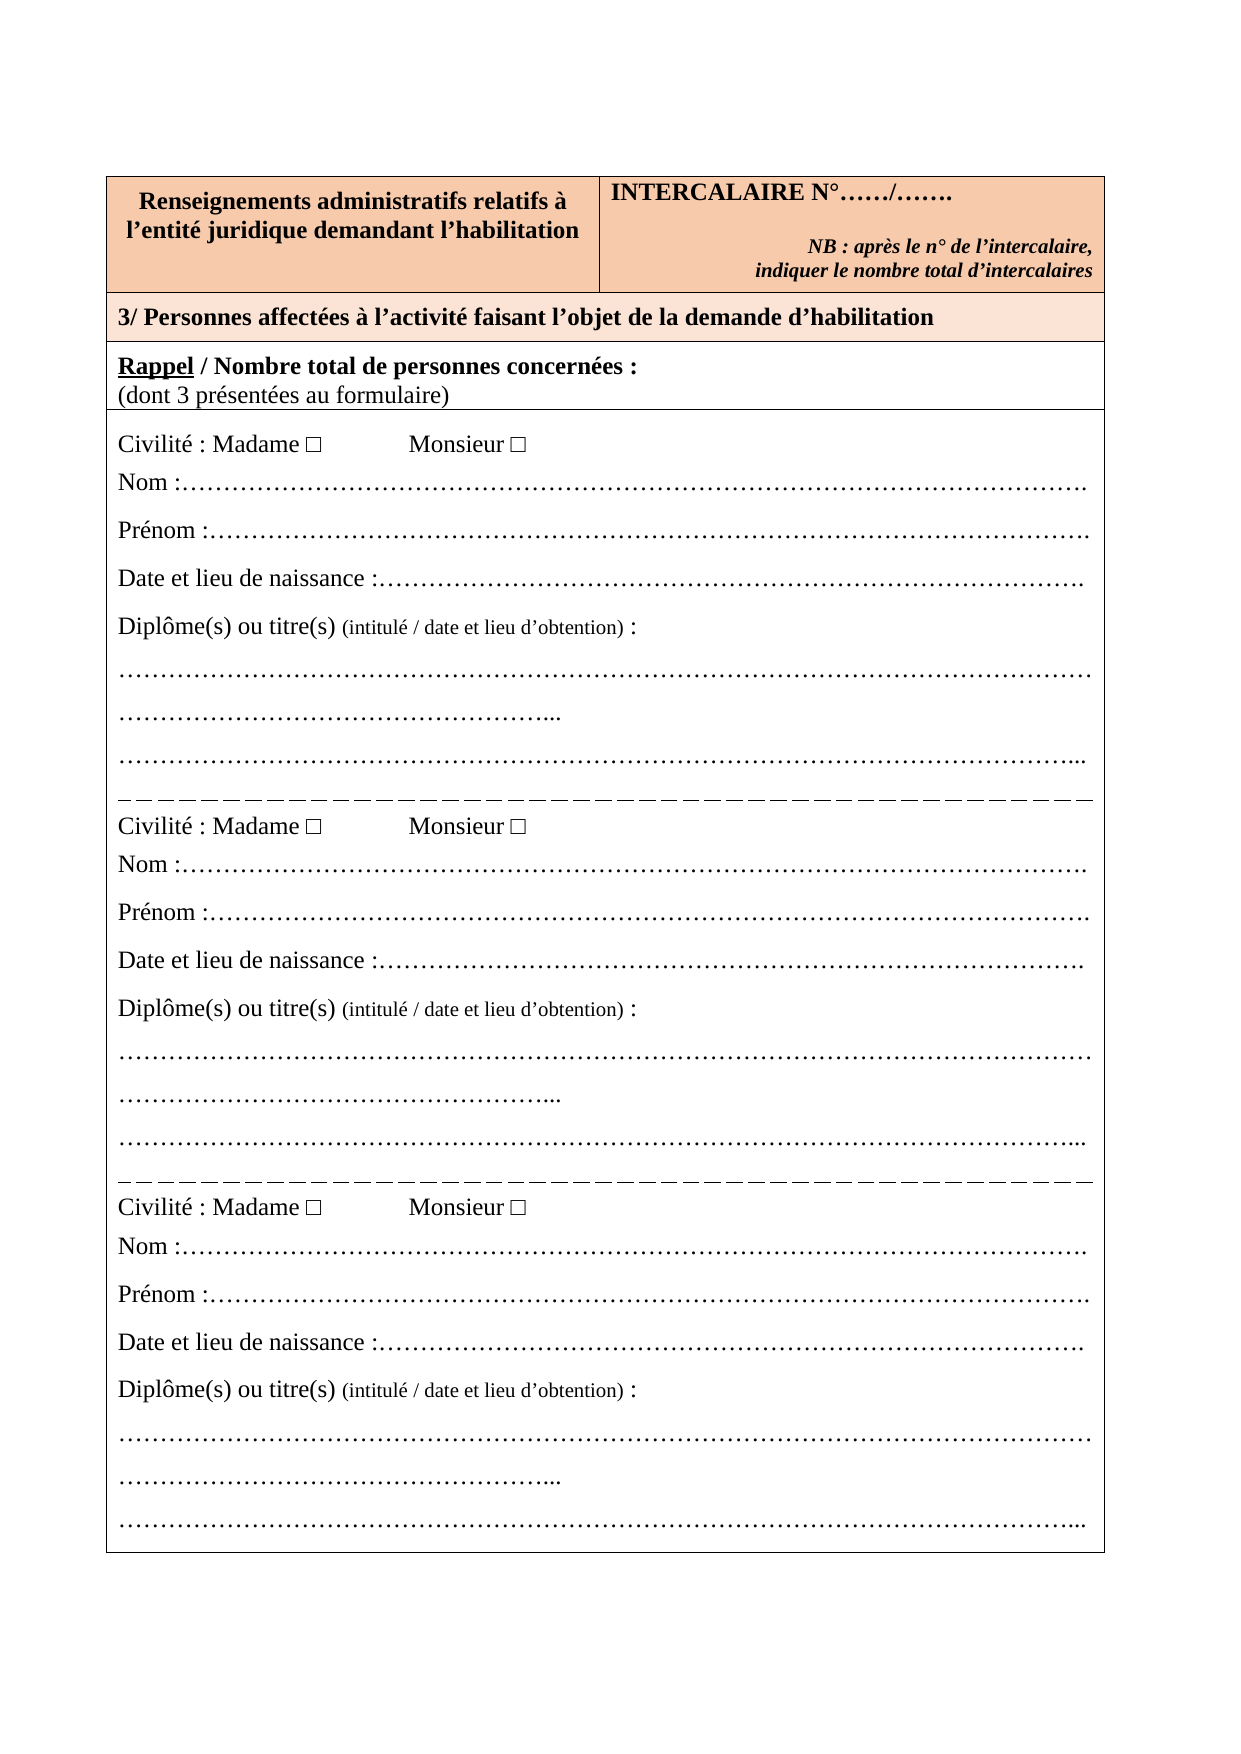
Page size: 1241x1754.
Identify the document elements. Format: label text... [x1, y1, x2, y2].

table_cell Rappel / Nombre total de personnes concernées : (dont 3 présentées au formulaire) [107, 342, 1104, 409]
table_header INTERCALAIRE N°……/……. NB : après le n° de l’intercalaire, indiquer le nombre total d’intercalaires [600, 177, 1104, 292]
table_cell 3/ Personnes affectées à l’activité faisant l’objet de la demande d’habilitation [107, 293, 1104, 341]
table_header Renseignements administratifs relatifs à l’entité juridique demandant l’habilitation [107, 177, 599, 292]
table_cell Civilité : Madame □ Monsieur □ Nom :………………………………………………………………………………………………. Prénom :……………………………………………………………………………………………. Date et lieu de naissance :…………………………………………………………………………. Diplôme(s) ou titre(s) (intitulé / date et lieu d’obtention) :……………………………………………………………………………………………………………………………………………………... ……………………………………………………………………………………………………... Civilité : Madame □ Monsieur □ Nom :………………………………………………………………………………………………. Prénom :……………………………………………………………………………………………. Date et lieu de naissance :…………………………………………………………………………. Diplôme(s) ou titre(s) (intitulé / date et lieu d’obtention) :……………………………………………………………………………………………………………………………………………………... ……………………………………………………………………………………………………... Civilité : Madame □ Monsieur □ Nom :………………………………………………………………………………………………. Prénom :……………………………………………………………………………………………. Date et lieu de naissance :…………………………………………………………………………. Diplôme(s) ou titre(s) (intitulé / date et lieu d’obtention) :……………………………………………………………………………………………………………………………………………………... ……………………………………………………………………………………………………... [107, 410, 1104, 1552]
